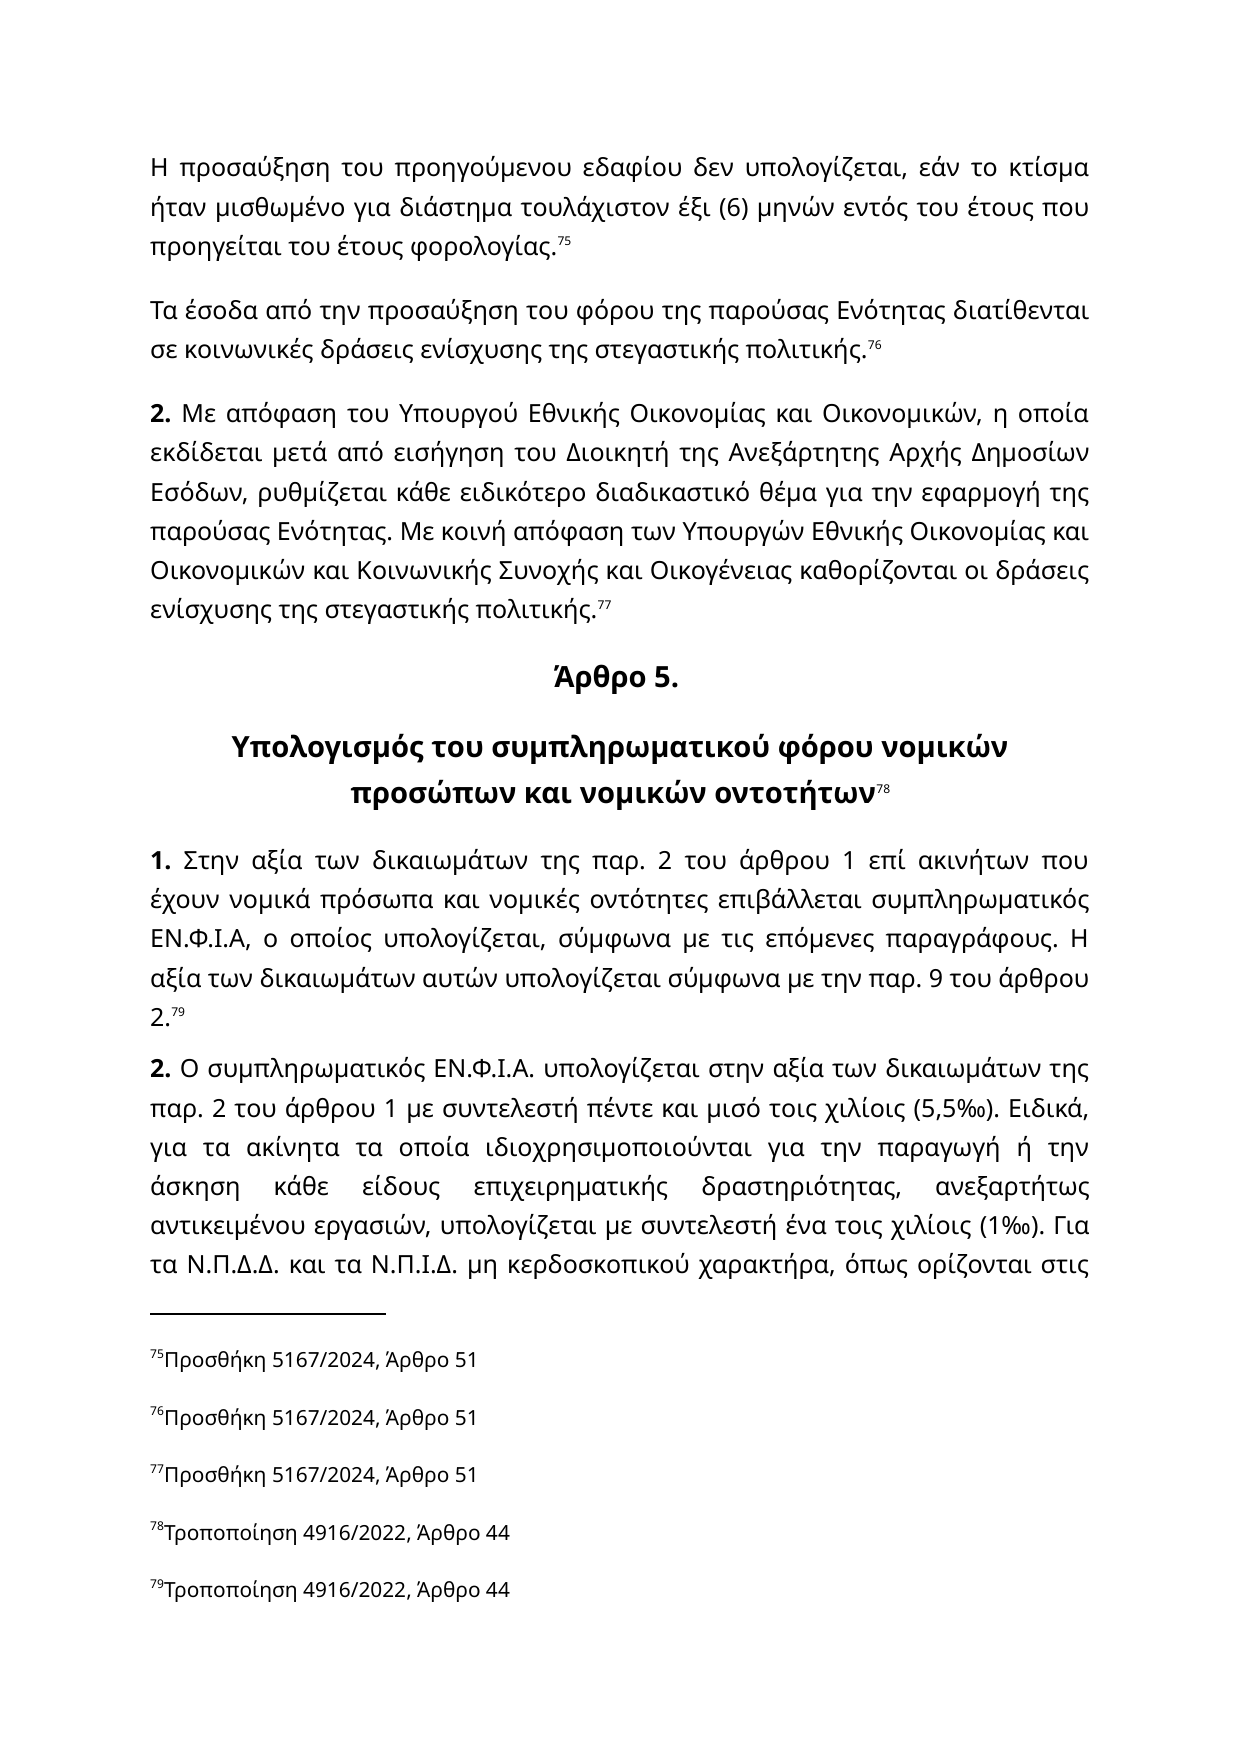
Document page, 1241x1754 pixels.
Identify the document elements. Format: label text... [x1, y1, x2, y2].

text Προσθήκη 5167/2024, Άρθρο 51 [150, 1403, 1090, 1431]
text Η προσαύξηση του προηγούμενου εδαφίου δεν υπολογίζεται, εάν το κτίσμα ήταν μισθωμένο για διάστημα τουλάχιστον έξι (6) μηνών εντός του έτους που προηγείται του έτους φορολογίας. [150, 150, 1090, 262]
text 2. Με απόφαση του Υπουργού Εθνικής Οικονομίας και Οικονομικών, η οποία εκδίδεται μετά από εισήγηση του Διοικητή της Ανεξάρτητης Αρχής Δημοσίων Εσόδων, ρυθμίζεται κάθε ειδικότερο διαδικαστικό θέμα για την εφαρμογή της παρούσας Ενότητας. Με κοινή απόφαση των Υπουργών Εθνικής Οικονομίας και Οικονομικών και Κοινωνικής Συνοχής και Οικογένειας καθορίζονται οι δράσεις ενίσχυσης της στεγαστικής πολιτικής. [150, 396, 1090, 626]
text Τροποποίηση 4916/2022, Άρθρο 44 [150, 1518, 1090, 1546]
text 1. Στην αξία των δικαιωμάτων της παρ. 2 του άρθρου 1 επί ακινήτων που έχουν νομικά πρόσωπα και νομικές οντότητες επιβάλλεται συμπληρωματικός ΕΝ.Φ.Ι.Α, ο οποίος υπολογίζεται, σύμφωνα με τις επόμενες παραγράφους. Η αξία των δικαιωμάτων αυτών υπολογίζεται σύμφωνα με την παρ. 9 του άρθρου 2. [150, 843, 1090, 1033]
text 2. Ο συμπληρωματικός ΕΝ.Φ.Ι.Α. υπολογίζεται στην αξία των δικαιωμάτων της παρ. 2 του άρθρου 1 με συντελεστή πέντε και μισό τοις χιλίοις (5,5‰). Ειδικά, για τα ακίνητα τα οποία ιδιοχρησιμοποιούνται για την παραγωγή ή την άσκηση κάθε είδους επιχειρηματικής δραστηριότητας, ανεξαρτήτως αντικειμένου εργασιών, υπολογίζεται με συντελεστή ένα τοις χιλίοις (1‰). Για τα Ν.Π.Δ.Δ. και τα Ν.Π.Ι.Δ. μη κερδοσκοπικού χαρακτήρα, όπως ορίζονται στις [150, 1051, 1090, 1281]
text Τα έσοδα από την προσαύξηση του φόρου της παρούσας Ενότητας διατίθενται σε κοινωνικές δράσεις ενίσχυσης της στεγαστικής πολιτικής. [150, 292, 1090, 366]
text Τροποποίηση 4916/2022, Άρθρο 44 [150, 1576, 1090, 1604]
subtitle Υπολογισμός του συμπληρωματικού φόρου νομικών προσώπων και νομικών οντοτήτων [150, 726, 1090, 812]
text Προσθήκη 5167/2024, Άρθρο 51 [150, 1345, 1090, 1373]
subtitle Άρθρο 5. [150, 656, 1090, 696]
text Προσθήκη 5167/2024, Άρθρο 51 [150, 1460, 1090, 1489]
